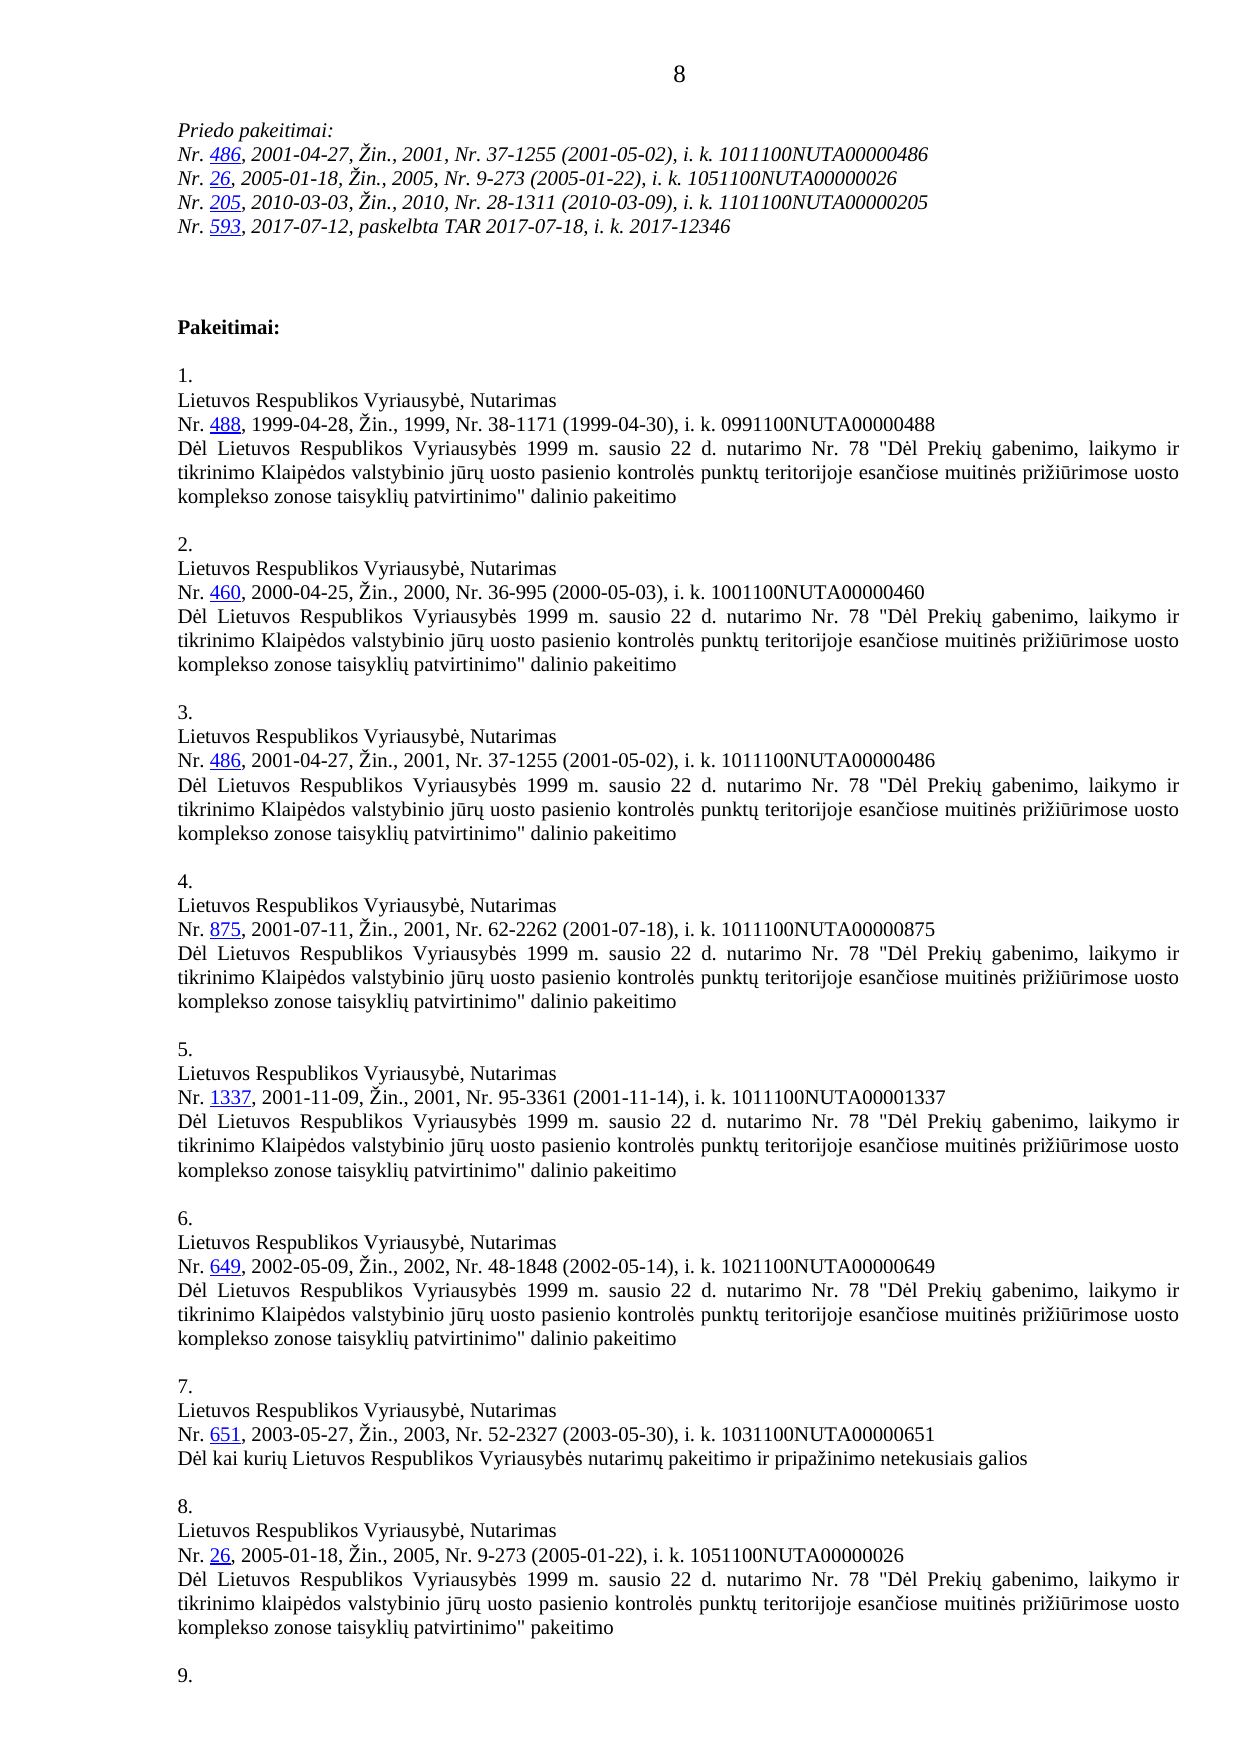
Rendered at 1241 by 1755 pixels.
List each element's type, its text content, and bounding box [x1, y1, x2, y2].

text Nr. 593, 2017-07-12, paskelbta TAR 2017-07-18, i. k. 2017-12346 [177, 214, 1181, 238]
text Lietuvos Respublikos Vyriausybė, Nutarimas [177, 893, 1181, 917]
text Nr. 875, 2001-07-11, Žin., 2001, Nr. 62-2262 (2001-07-18), i. k. 1011100NUTA00000875 [177, 917, 1181, 941]
text 7. [177, 1374, 1181, 1398]
text Nr. 486, 2001-04-27, Žin., 2001, Nr. 37-1255 (2001-05-02), i. k. 1011100NUTA00000486 [177, 142, 1181, 166]
text Nr. 486, 2001-04-27, Žin., 2001, Nr. 37-1255 (2001-05-02), i. k. 1011100NUTA00000486 [177, 748, 1181, 772]
text Priedo pakeitimai: [177, 118, 1181, 142]
text Lietuvos Respublikos Vyriausybė, Nutarimas [177, 1230, 1181, 1254]
text Pakeitimai: [177, 315, 1181, 339]
text Lietuvos Respublikos Vyriausybė, Nutarimas [177, 1398, 1181, 1422]
text Nr. 651, 2003-05-27, Žin., 2003, Nr. 52-2327 (2003-05-30), i. k. 1031100NUTA00000651 [177, 1422, 1181, 1446]
text 6. [177, 1206, 1181, 1230]
text Lietuvos Respublikos Vyriausybė, Nutarimas [177, 556, 1181, 580]
text 8. [177, 1494, 1181, 1518]
text Lietuvos Respublikos Vyriausybė, Nutarimas [177, 1061, 1181, 1085]
text 5. [177, 1037, 1181, 1061]
text Lietuvos Respublikos Vyriausybė, Nutarimas [177, 1518, 1181, 1542]
text 9. [177, 1663, 1181, 1687]
text Dėl Lietuvos Respublikos Vyriausybės 1999 m. sausio 22 d. nutarimo Nr. 78 "Dėl Prekių gabenimo, laikymo ir tikrinimo Klaipėdos valstybinio jūrų uosto pasienio kontrolės punktų teritorijoje esančiose muitinės prižiūrimose uosto komplekso zonose taisyklių patvirtinimo" dalinio pakeitimo [177, 604, 1181, 676]
text Dėl Lietuvos Respublikos Vyriausybės 1999 m. sausio 22 d. nutarimo Nr. 78 "Dėl Prekių gabenimo, laikymo ir tikrinimo Klaipėdos valstybinio jūrų uosto pasienio kontrolės punktų teritorijoje esančiose muitinės prižiūrimose uosto komplekso zonose taisyklių patvirtinimo" dalinio pakeitimo [177, 1278, 1181, 1350]
text 3. [177, 700, 1181, 724]
text Nr. 26, 2005-01-18, Žin., 2005, Nr. 9-273 (2005-01-22), i. k. 1051100NUTA00000026 [177, 1542, 1181, 1567]
text Nr. 460, 2000-04-25, Žin., 2000, Nr. 36-995 (2000-05-03), i. k. 1001100NUTA00000460 [177, 580, 1181, 604]
text Lietuvos Respublikos Vyriausybė, Nutarimas [177, 724, 1181, 748]
text Nr. 26, 2005-01-18, Žin., 2005, Nr. 9-273 (2005-01-22), i. k. 1051100NUTA00000026 [177, 166, 1181, 190]
text Dėl Lietuvos Respublikos Vyriausybės 1999 m. sausio 22 d. nutarimo Nr. 78 "Dėl Prekių gabenimo, laikymo ir tikrinimo Klaipėdos valstybinio jūrų uosto pasienio kontrolės punktų teritorijoje esančiose muitinės prižiūrimose uosto komplekso zonose taisyklių patvirtinimo" dalinio pakeitimo [177, 772, 1181, 845]
text 4. [177, 869, 1181, 893]
text Dėl Lietuvos Respublikos Vyriausybės 1999 m. sausio 22 d. nutarimo Nr. 78 "Dėl Prekių gabenimo, laikymo ir tikrinimo Klaipėdos valstybinio jūrų uosto pasienio kontrolės punktų teritorijoje esančiose muitinės prižiūrimose uosto komplekso zonose taisyklių patvirtinimo" dalinio pakeitimo [177, 941, 1181, 1013]
text Nr. 1337, 2001-11-09, Žin., 2001, Nr. 95-3361 (2001-11-14), i. k. 1011100NUTA00001337 [177, 1085, 1181, 1109]
text Lietuvos Respublikos Vyriausybė, Nutarimas [177, 387, 1181, 412]
text Nr. 488, 1999-04-28, Žin., 1999, Nr. 38-1171 (1999-04-30), i. k. 0991100NUTA00000488 [177, 412, 1181, 436]
text 2. [177, 532, 1181, 556]
text Dėl kai kurių Lietuvos Respublikos Vyriausybės nutarimų pakeitimo ir pripažinimo netekusiais galios [177, 1446, 1181, 1470]
text Dėl Lietuvos Respublikos Vyriausybės 1999 m. sausio 22 d. nutarimo Nr. 78 "Dėl Prekių gabenimo, laikymo ir tikrinimo Klaipėdos valstybinio jūrų uosto pasienio kontrolės punktų teritorijoje esančiose muitinės prižiūrimose uosto komplekso zonose taisyklių patvirtinimo" dalinio pakeitimo [177, 436, 1181, 508]
text Nr. 205, 2010-03-03, Žin., 2010, Nr. 28-1311 (2010-03-09), i. k. 1101100NUTA00000205 [177, 190, 1181, 214]
text Dėl Lietuvos Respublikos Vyriausybės 1999 m. sausio 22 d. nutarimo Nr. 78 "Dėl Prekių gabenimo, laikymo ir tikrinimo klaipėdos valstybinio jūrų uosto pasienio kontrolės punktų teritorijoje esančiose muitinės prižiūrimose uosto komplekso zonose taisyklių patvirtinimo" pakeitimo [177, 1567, 1181, 1639]
text 1. [177, 363, 1181, 387]
text Dėl Lietuvos Respublikos Vyriausybės 1999 m. sausio 22 d. nutarimo Nr. 78 "Dėl Prekių gabenimo, laikymo ir tikrinimo Klaipėdos valstybinio jūrų uosto pasienio kontrolės punktų teritorijoje esančiose muitinės prižiūrimose uosto komplekso zonose taisyklių patvirtinimo" dalinio pakeitimo [177, 1109, 1181, 1182]
text Nr. 649, 2002-05-09, Žin., 2002, Nr. 48-1848 (2002-05-14), i. k. 1021100NUTA00000649 [177, 1254, 1181, 1278]
